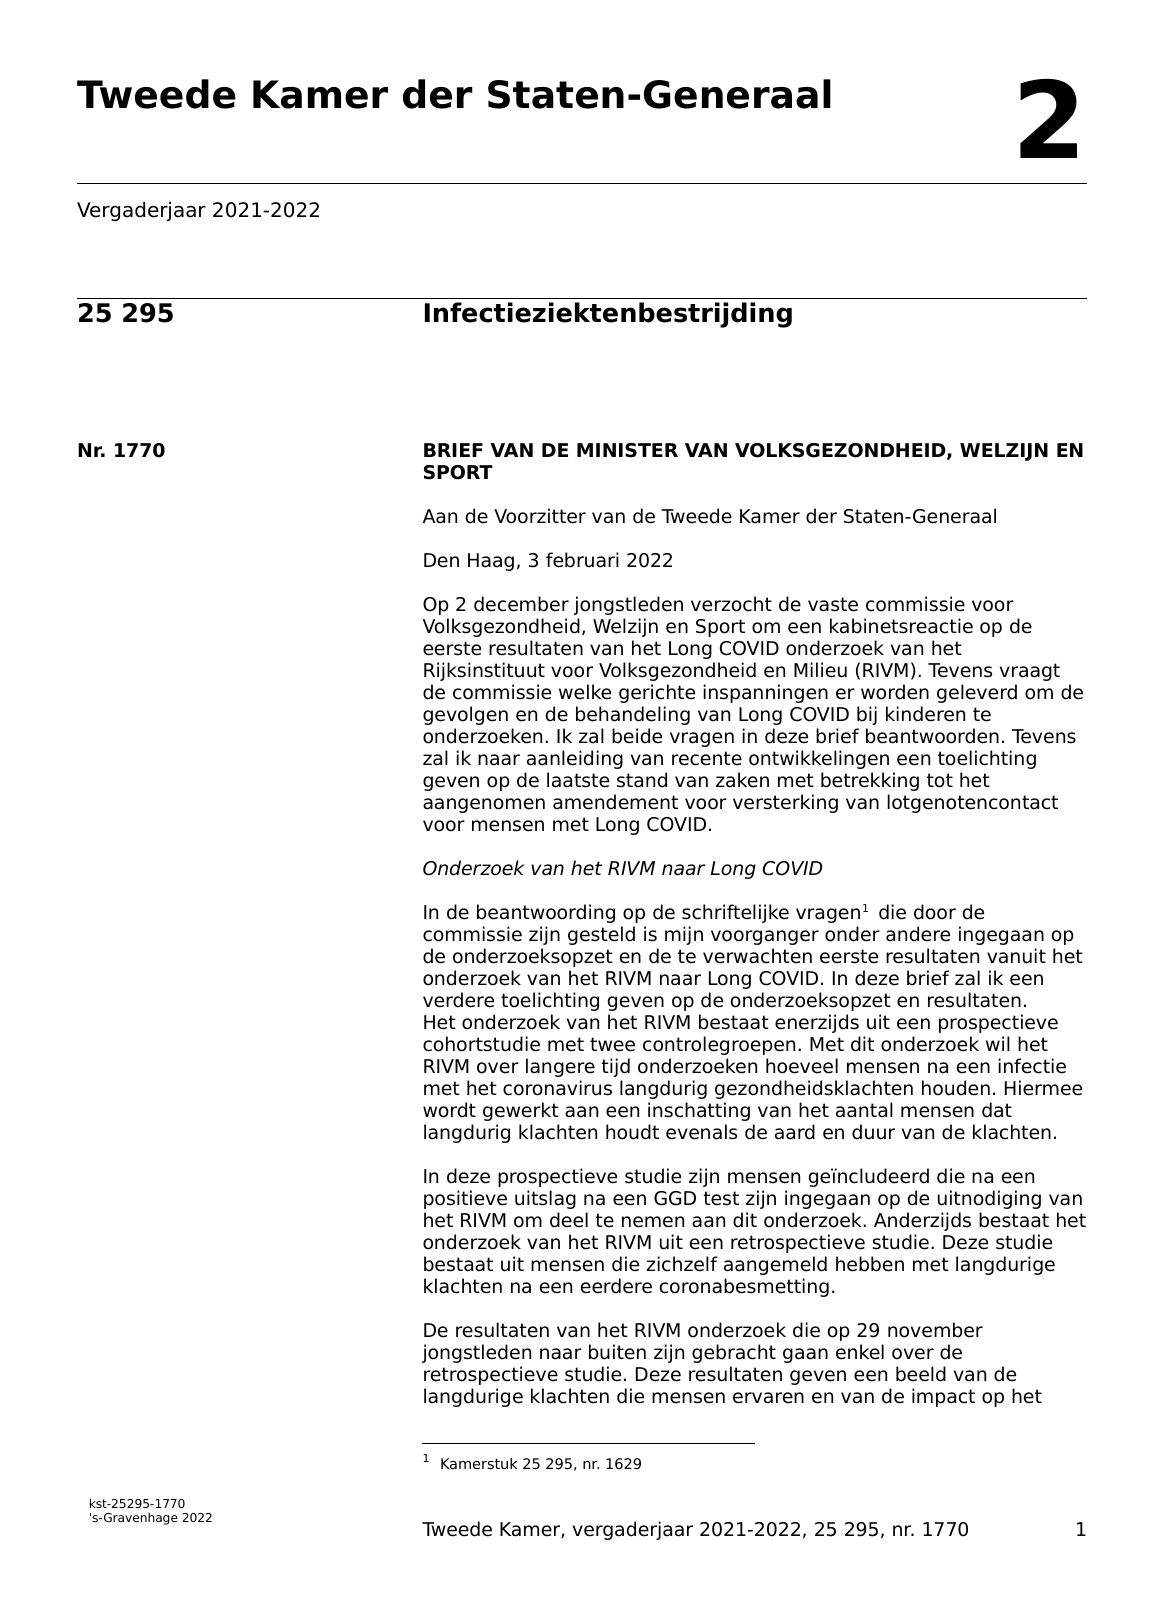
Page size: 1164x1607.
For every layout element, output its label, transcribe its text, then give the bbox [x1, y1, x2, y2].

subtitle 25 295 Infectieziektenbestrijding [77, 299, 1087, 329]
table_header Tweede Kamer der Staten-Generaal [77, 59, 886, 183]
text De resultaten van het RIVM onderzoek die op 29 november jongstleden naar buiten zijn gebracht gaan enkel over de retrospectieve studie. Deze resultaten geven een beeld van de langdurige klachten die mensen ervaren en van de impact op het [422, 1320, 1087, 1408]
text In de beantwoording op de schriftelijke vragen die door de commissie zijn gesteld is mijn voorganger onder andere ingegaan op de onderzoeksopzet en de te verwachten eerste resultaten vanuit het onderzoek van het RIVM naar Long COVID. In deze brief zal ik een verdere toelichting geven op de onderzoeksopzet en resultaten. [422, 902, 1087, 1012]
text Den Haag, 3 februari 2022 [422, 550, 1087, 572]
table_header 2 [886, 59, 1087, 183]
text In deze prospectieve studie zijn mensen geïncludeerd die na een positieve uitslag na een GGD test zijn ingegaan op de uitnodiging van het RIVM om deel te nemen aan dit onderzoek. Anderzijds bestaat het onderzoek van het RIVM uit een retrospectieve studie. Deze studie bestaat uit mensen die zichzelf aangemeld hebben met langdurige klachten na een eerdere coronabesmetting. [422, 1166, 1087, 1298]
text 's-Gravenhage 2022 [88, 1511, 323, 1525]
text Op 2 december jongstleden verzocht de vaste commissie voor Volksgezondheid, Welzijn en Sport om een kabinetsreactie op de eerste resultaten van het Long COVID onderzoek van het Rijksinstituut voor Volksgezondheid en Milieu (RIVM). Tevens vraagt de commissie welke gerichte inspanningen er worden geleverd om de gevolgen en de behandeling van Long COVID bij kinderen te onderzoeken. Ik zal beide vragen in deze brief beantwoorden. Tevens zal ik naar aanleiding van recente ontwikkelingen een toelichting geven op de laatste stand van zaken met betrekking tot het aangenomen amendement voor versterking van lotgenotencontact voor mensen met Long COVID. [422, 594, 1087, 836]
subtitle Onderzoek van het RIVM naar Long COVID [422, 858, 1087, 880]
text Kamerstuk 25 295, nr. 1629 [422, 1452, 1087, 1474]
table_cell Vergaderjaar 2021-2022 [77, 184, 1087, 298]
subtitle Nr. 1770 BRIEF VAN DE MINISTER VAN VOLKSGEZONDHEID, WELZIJN EN SPORT [77, 440, 1087, 484]
text Het onderzoek van het RIVM bestaat enerzijds uit een prospectieve cohortstudie met twee controlegroepen. Met dit onderzoek wil het RIVM over langere tijd onderzoeken hoeveel mensen na een infectie met het coronavirus langdurig gezondheidsklachten houden. Hiermee wordt gewerkt aan een inschatting van het aantal mensen dat langdurig klachten houdt evenals de aard en duur van de klachten. [422, 1012, 1087, 1144]
text kst-25295-1770 [88, 1497, 323, 1511]
text Aan de Voorzitter van de Tweede Kamer der Staten-Generaal [422, 506, 1087, 528]
